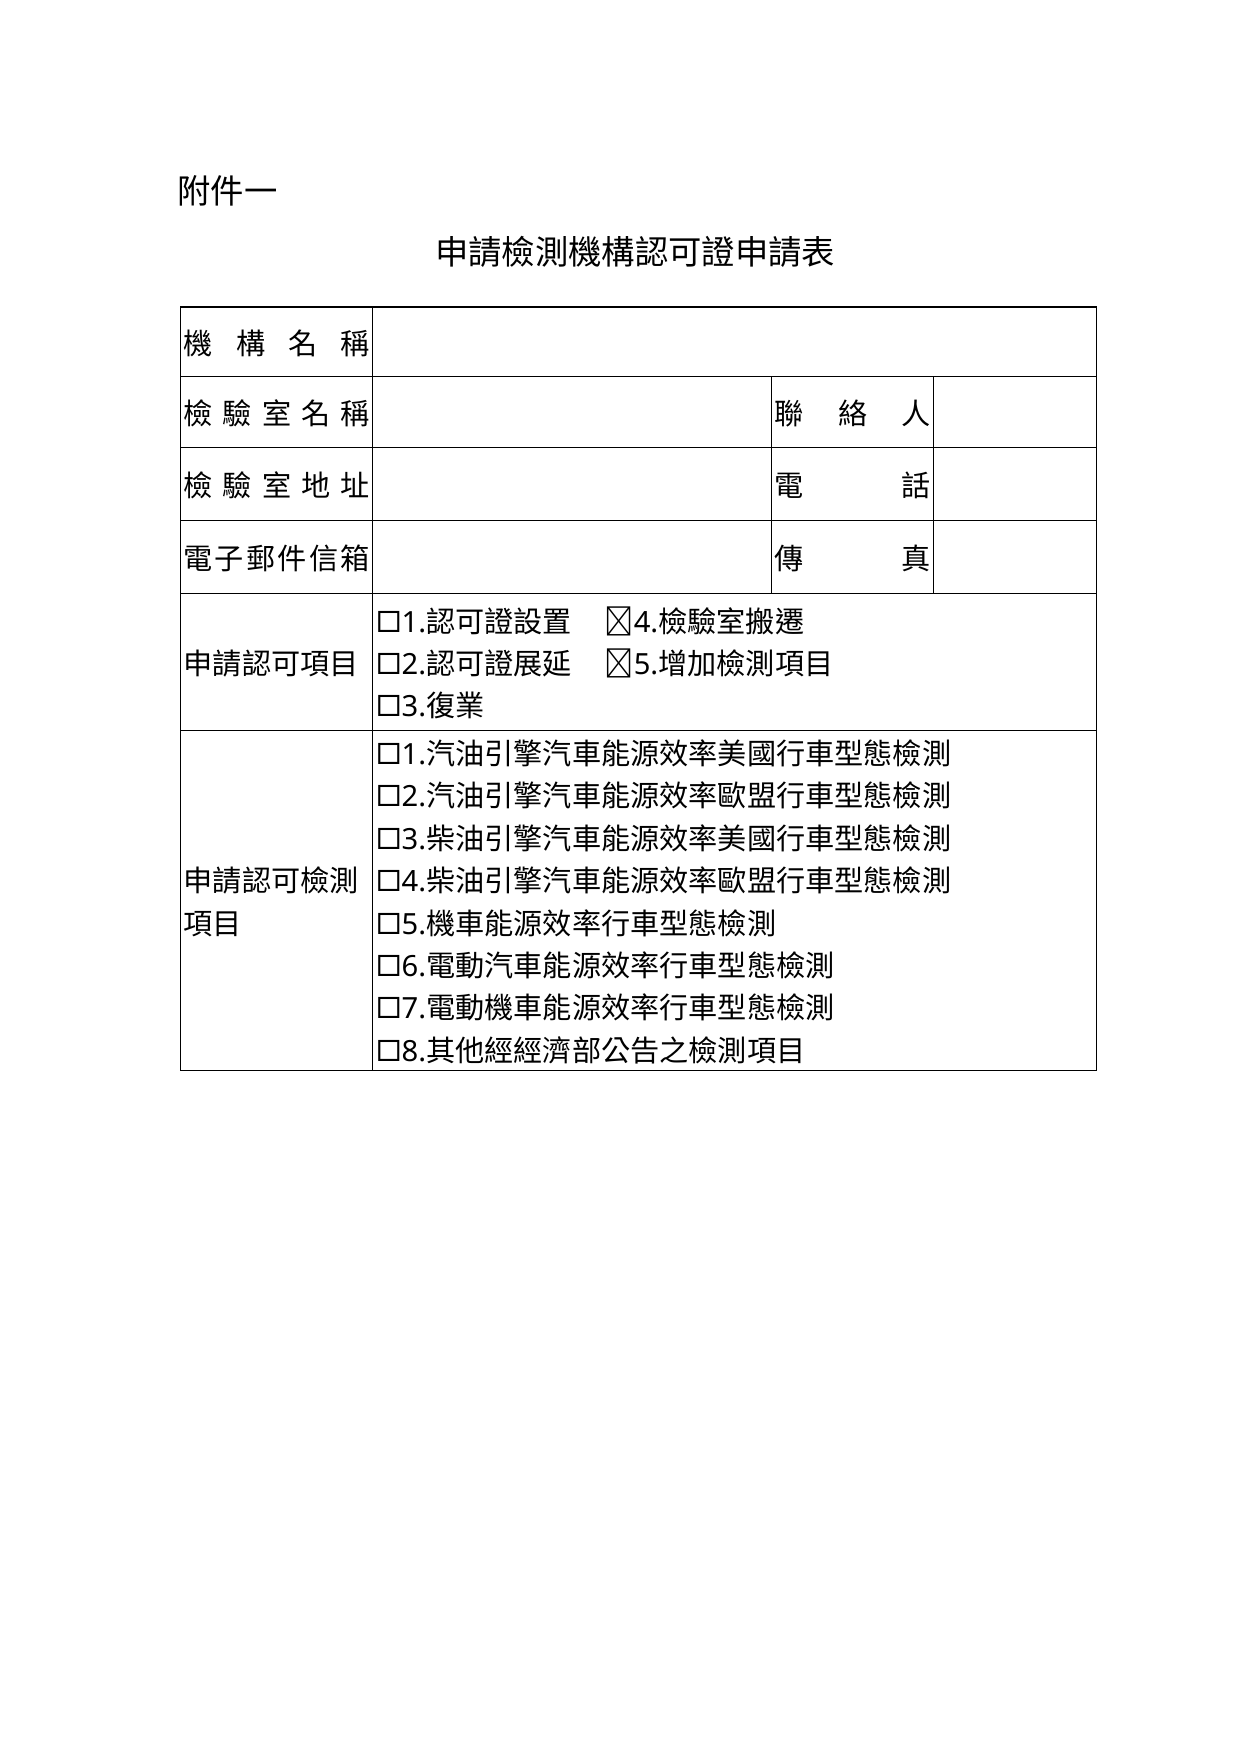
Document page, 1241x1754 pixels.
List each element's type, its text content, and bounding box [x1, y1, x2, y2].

table_cell [373, 521, 771, 593]
table_cell 電話 [772, 448, 933, 520]
table_header 機構名稱 [181, 308, 372, 376]
table_cell [934, 377, 1096, 447]
table_cell 檢驗室地址 [181, 448, 372, 520]
text 申請檢測機構認可證申請表 [177, 213, 1092, 288]
table_cell [934, 448, 1096, 520]
table_cell [373, 377, 771, 447]
table_cell 1.汽油引擎汽車能源效率美國行車型態檢測 2.汽油引擎汽車能源效率歐盟行車型態檢測 3.柴油引擎汽車能源效率美國行車型態檢測 4.柴油引擎汽車能源效率歐盟行車型態檢測 5.機車能源效率行車型態檢測 6.電動汽車能源效率行車型態檢測 7.電動機車能源效率行車型態檢測 8.其他經經濟部公告之檢測項目 [373, 731, 1096, 1070]
table_cell 聯絡人 [772, 377, 933, 447]
table_cell 1.認可證設置 4.檢驗室搬遷 2.認可證展延 5.增加檢測項目 3.復業 [373, 594, 1096, 729]
table_header [373, 308, 1096, 376]
table_cell [934, 521, 1096, 593]
table_cell 申請認可項目 [181, 594, 372, 729]
table_cell 電子郵件信箱 [181, 521, 372, 593]
text 附件一 [177, 164, 1092, 213]
table_cell 傳真 [772, 521, 933, 593]
table_cell 申請認可檢測 項目 [181, 731, 372, 1070]
table_cell 檢驗室名稱 [181, 377, 372, 447]
table_cell [373, 448, 771, 520]
